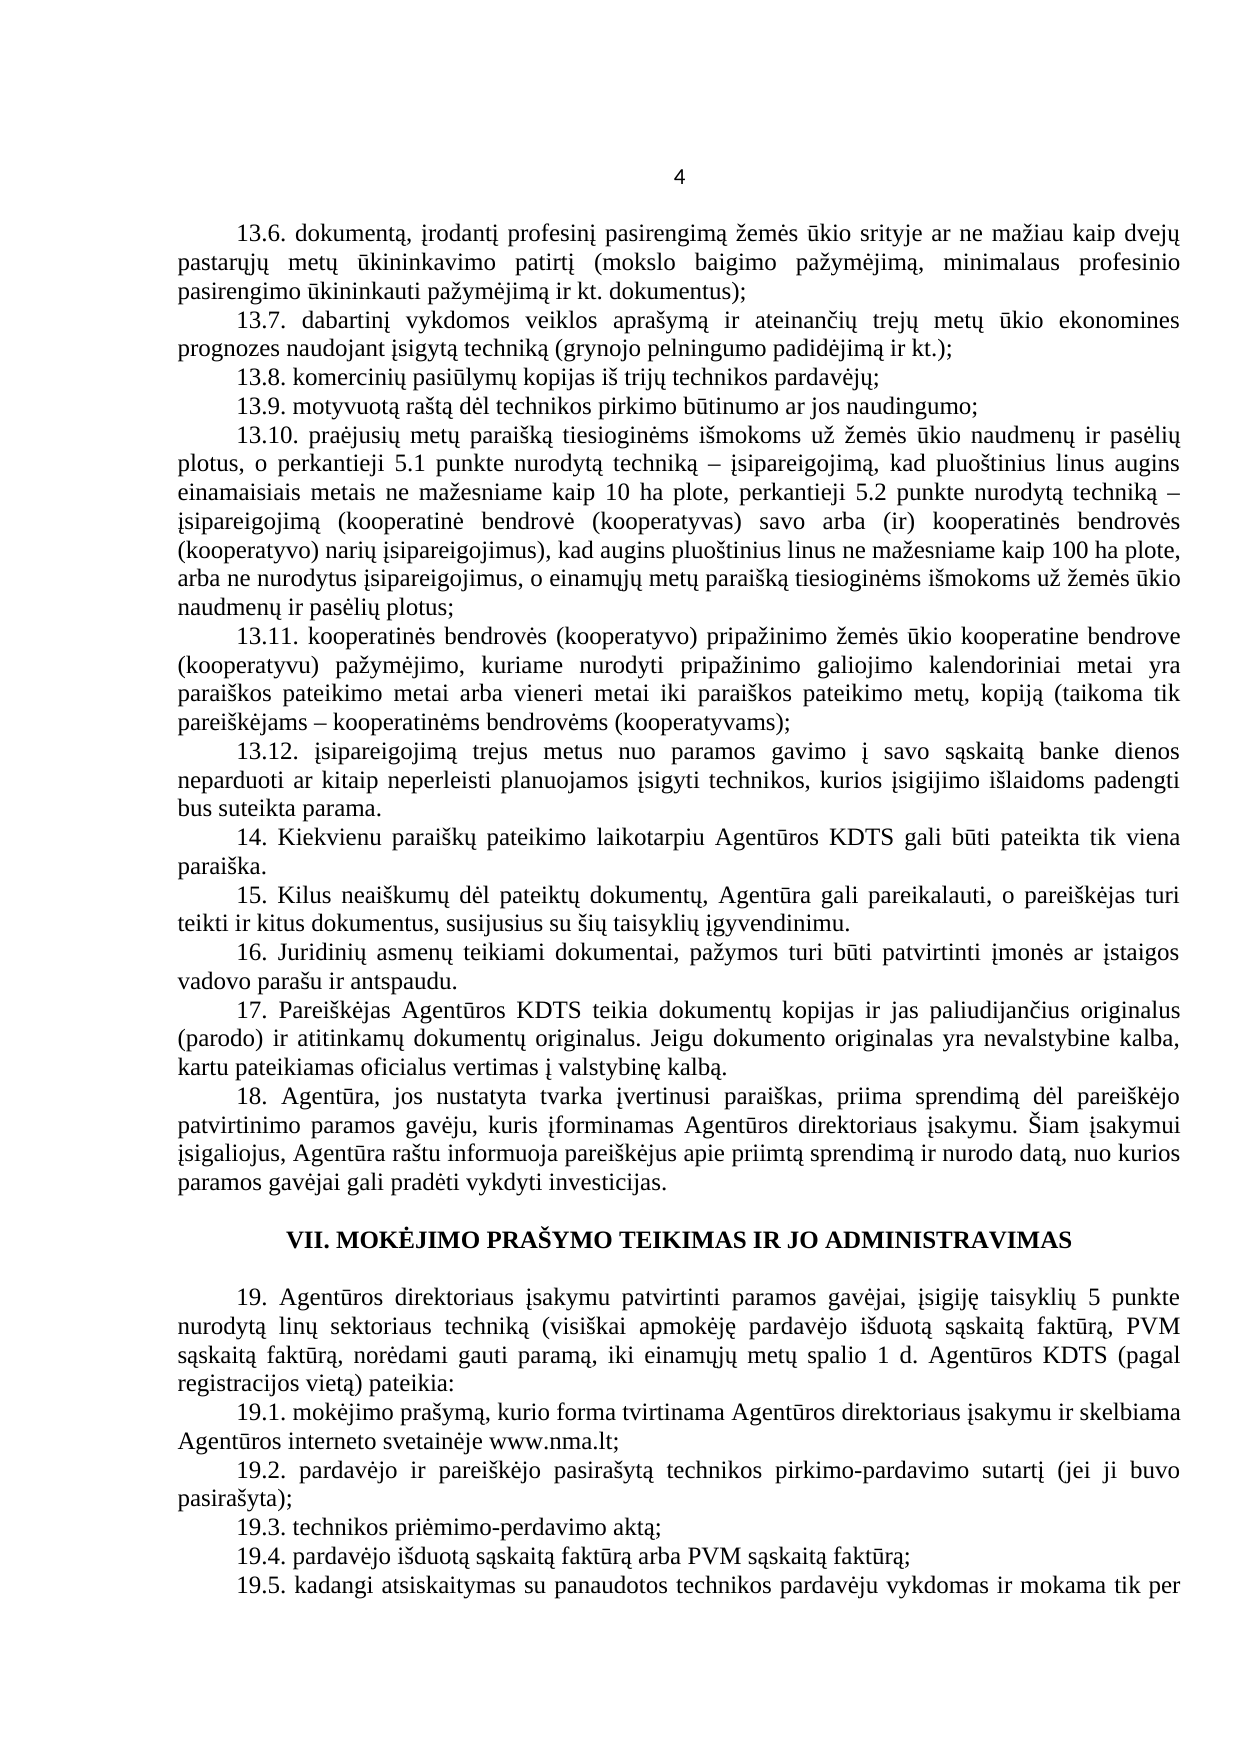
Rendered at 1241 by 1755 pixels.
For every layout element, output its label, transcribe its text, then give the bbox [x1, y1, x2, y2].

text 14. Kiekvienu paraiškų pateikimo laikotarpiu Agentūros KDTS gali būti pateikta tik viena paraiška. [177, 822, 1181, 880]
text 19.4. pardavėjo išduotą sąskaitą faktūrą arba PVM sąskaitą faktūrą; [177, 1541, 1181, 1570]
text 19.5. kadangi atsiskaitymas su panaudotos technikos pardavėju vykdomas ir mokama tik per [177, 1570, 1181, 1598]
text 13.7. dabartinį vykdomos veiklos aprašymą ir ateinančių trejų metų ūkio ekonomines prognozes naudojant įsigytą techniką (grynojo pelningumo padidėjimą ir kt.); [177, 305, 1181, 362]
text 17. Pareiškėjas Agentūros KDTS teikia dokumentų kopijas ir jas paliudijančius originalus (parodo) ir atitinkamų dokumentų originalus. Jeigu dokumento originalas yra nevalstybine kalba, kartu pateikiamas oficialus vertimas į valstybinę kalbą. [177, 995, 1181, 1081]
text 19.1. mokėjimo prašymą, kurio forma tvirtinama Agentūros direktoriaus įsakymu ir skelbiama Agentūros interneto svetainėje www.nma.lt; [177, 1397, 1181, 1455]
text 19.3. technikos priėmimo-perdavimo aktą; [177, 1512, 1181, 1541]
text VII. MOKĖJIMO PRAŠYMO TEIKIMAS IR JO ADMINISTRAVIMAS [177, 1225, 1181, 1253]
text 13.8. komercinių pasiūlymų kopijas iš trijų technikos pardavėjų; [177, 362, 1181, 391]
text 19. Agentūros direktoriaus įsakymu patvirtinti paramos gavėjai, įsigiję taisyklių 5 punkte nurodytą linų sektoriaus techniką (visiškai apmokėję pardavėjo išduotą sąskaitą faktūrą, PVM sąskaitą faktūrą, norėdami gauti paramą, iki einamųjų metų spalio 1 d. Agentūros KDTS (pagal registracijos vietą) pateikia: [177, 1282, 1181, 1397]
text 13.10. praėjusių metų paraišką tiesioginėms išmokoms už žemės ūkio naudmenų ir pasėlių plotus, o perkantieji 5.1 punkte nurodytą techniką – įsipareigojimą, kad pluoštinius linus augins einamaisiais metais ne mažesniame kaip 10 ha plote, perkantieji 5.2 punkte nurodytą techniką – įsipareigojimą (kooperatinė bendrovė (kooperatyvas) savo arba (ir) kooperatinės bendrovės (kooperatyvo) narių įsipareigojimus), kad augins pluoštinius linus ne mažesniame kaip 100 ha plote, arba ne nurodytus įsipareigojimus, o einamųjų metų paraišką tiesioginėms išmokoms už žemės ūkio naudmenų ir pasėlių plotus; [177, 420, 1181, 621]
text 13.6. dokumentą, įrodantį profesinį pasirengimą žemės ūkio srityje ar ne mažiau kaip dvejų pastarųjų metų ūkininkavimo patirtį (mokslo baigimo pažymėjimą, minimalaus profesinio pasirengimo ūkininkauti pažymėjimą ir kt. dokumentus); [177, 218, 1181, 305]
text 16. Juridinių asmenų teikiami dokumentai, pažymos turi būti patvirtinti įmonės ar įstaigos vadovo parašu ir antspaudu. [177, 937, 1181, 995]
text 13.12. įsipareigojimą trejus metus nuo paramos gavimo į savo sąskaitą banke dienos neparduoti ar kitaip neperleisti planuojamos įsigyti technikos, kurios įsigijimo išlaidoms padengti bus suteikta parama. [177, 736, 1181, 822]
text 13.9. motyvuotą raštą dėl technikos pirkimo būtinumo ar jos naudingumo; [177, 391, 1181, 420]
text 15. Kilus neaiškumų dėl pateiktų dokumentų, Agentūra gali pareikalauti, o pareiškėjas turi teikti ir kitus dokumentus, susijusius su šių taisyklių įgyvendinimu. [177, 880, 1181, 937]
text 19.2. pardavėjo ir pareiškėjo pasirašytą technikos pirkimo-pardavimo sutartį (jei ji buvo pasirašyta); [177, 1455, 1181, 1512]
text 18. Agentūra, jos nustatyta tvarka įvertinusi paraiškas, priima sprendimą dėl pareiškėjo patvirtinimo paramos gavėju, kuris įforminamas Agentūros direktoriaus įsakymu. Šiam įsakymui įsigaliojus, Agentūra raštu informuoja pareiškėjus apie priimtą sprendimą ir nurodo datą, nuo kurios paramos gavėjai gali pradėti vykdyti investicijas. [177, 1081, 1181, 1196]
text 13.11. kooperatinės bendrovės (kooperatyvo) pripažinimo žemės ūkio kooperatine bendrove (kooperatyvu) pažymėjimo, kuriame nurodyti pripažinimo galiojimo kalendoriniai metai yra paraiškos pateikimo metai arba vieneri metai iki paraiškos pateikimo metų, kopiją (taikoma tik pareiškėjams – kooperatinėms bendrovėms (kooperatyvams); [177, 621, 1181, 736]
